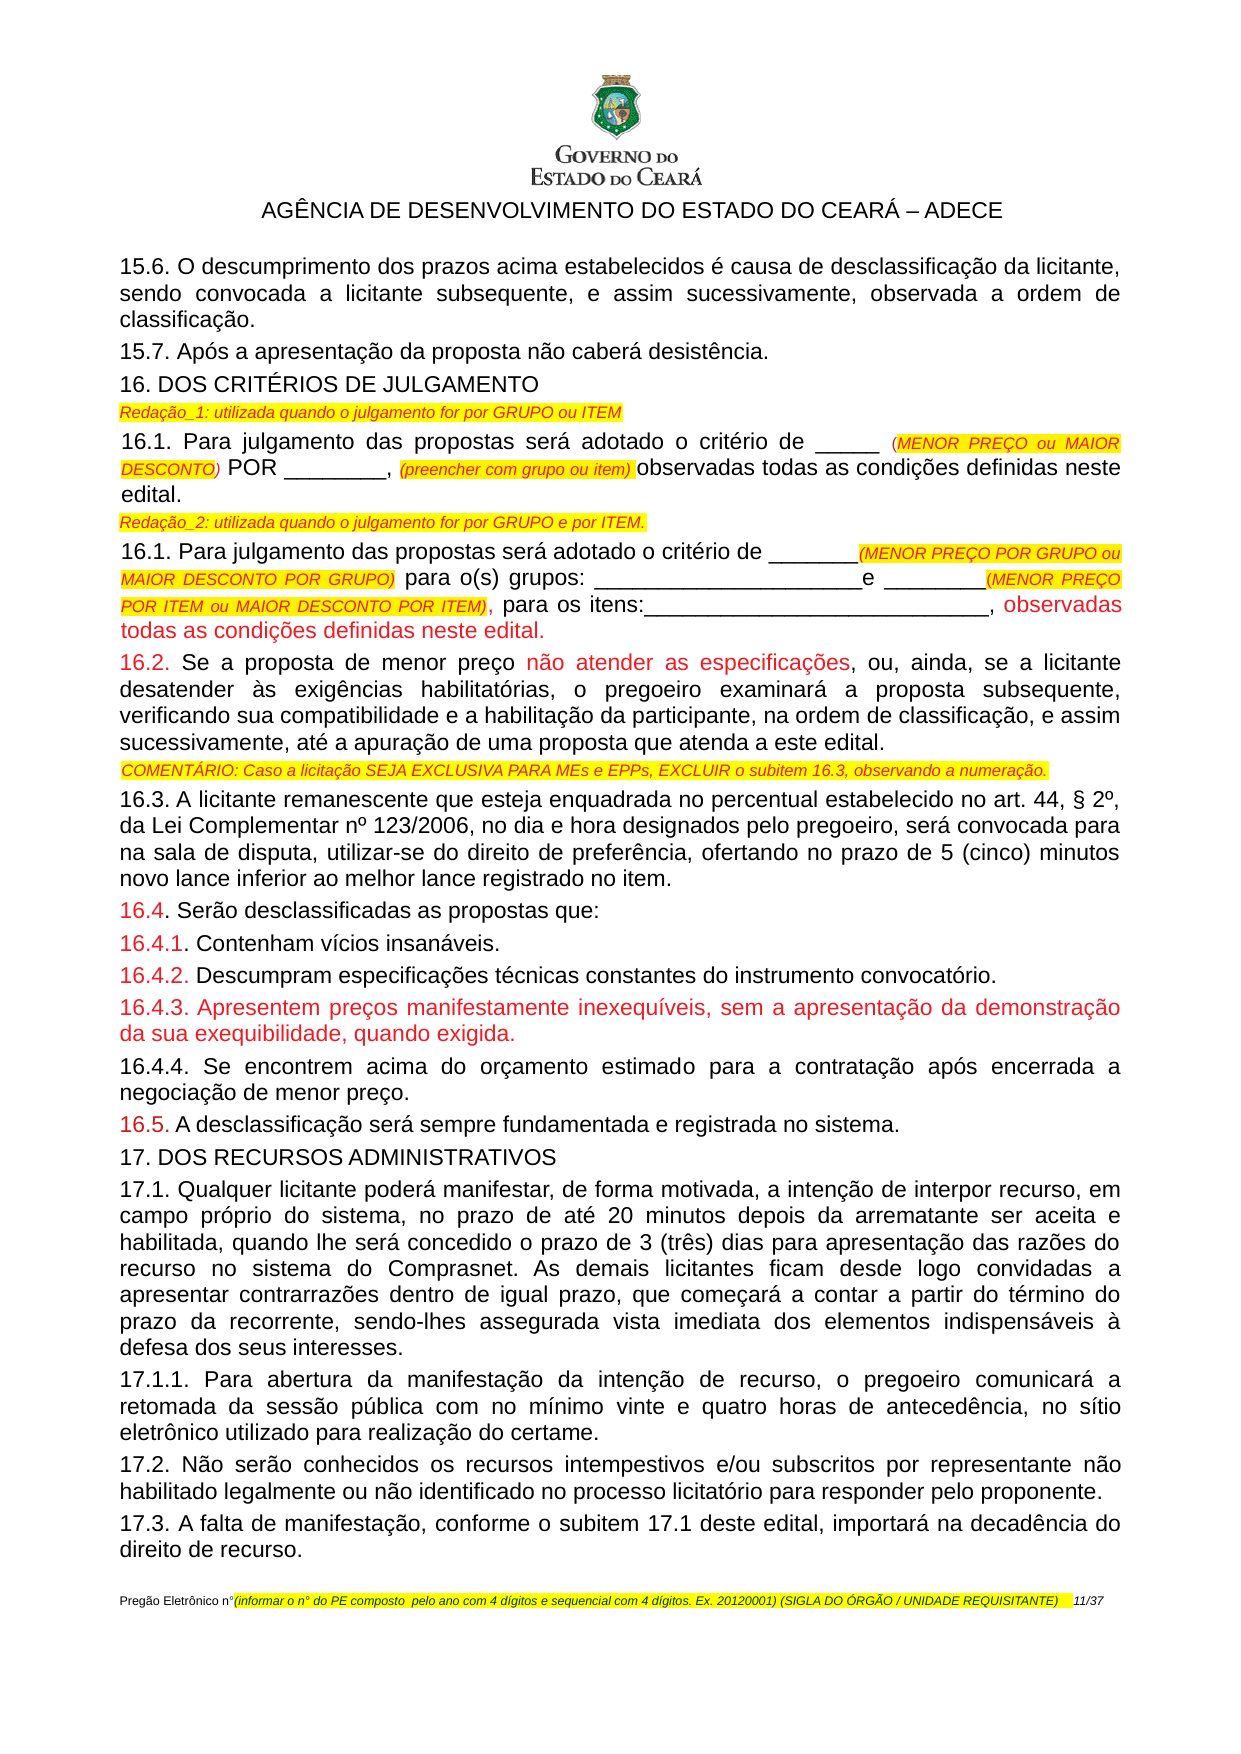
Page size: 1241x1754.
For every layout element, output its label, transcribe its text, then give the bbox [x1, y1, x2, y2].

text 17.2. Não serão conhecidos os recursos intempestivos e/ou subscritos por representante não habilitado legalmente ou não identificado no processo licitatório para responder pelo proponente. [119, 1451, 1121, 1504]
text 16.4.1. Contenham vícios insanáveis. [119, 929, 1121, 956]
text 16.1. Para julgamento das propostas será adotado o critério de _____ (MENOR PREÇO ou MAIOR DESCONTO) POR ________, (preencher com grupo ou item) observadas todas as condições definidas neste edital. [121, 428, 1121, 507]
text 17.3. A falta de manifestação, conforme o subitem 17.1 deste edital, importará na decadência do direito de recurso. [119, 1510, 1121, 1563]
text 16.3. A licitante remanescente que esteja enquadrada no percentual estabelecido no art. 44, § 2º, da Lei Complementar nº 123/2006, no dia e hora designados pelo pregoeiro, será convocada para na sala de disputa, utilizar-se do direito de preferência, ofertando no prazo de 5 (cinco) minutos novo lance inferior ao melhor lance registrado no item. [119, 786, 1121, 891]
text 16.4.4. Se encontrem acima do orçamento estimado para a contratação após encerrada a negociação de menor preço. [119, 1053, 1121, 1105]
text 16. DOS CRITÉRIOS DE JULGAMENTO [119, 371, 1121, 397]
text 17. DOS RECURSOS ADMINISTRATIVOS [119, 1144, 1121, 1170]
text 16.2. Se a proposta de menor preço não atender as especificações, ou, ainda, se a licitante desatender às exigências habilitatórias, o pregoeiro examinará a proposta subsequente, verificando sua compatibilidade e a habilitação da participante, na ordem de classificação, e assim sucessivamente, até a apuração de uma proposta que atenda a este edital. [119, 649, 1121, 755]
text 16.4. Serão desclassificadas as propostas que: [119, 897, 1121, 923]
text COMENTÁRIO: Caso a licitação SEJA EXCLUSIVA PARA MEs e EPPs, EXCLUIR o subitem 16.3, observando a numeração. [121, 761, 1121, 780]
text 17.1.1. Para abertura da manifestação da intenção de recurso, o pregoeiro comunicará a retomada da sessão pública com no mínimo vinte e quatro horas de antecedência, no sítio eletrônico utilizado para realização do certame. [119, 1366, 1121, 1445]
text 16.1. Para julgamento das propostas será adotado o critério de _______(MENOR PREÇO POR GRUPO ou MAIOR DESCONTO POR GRUPO) para o(s) grupos: _____________________e ________(MENOR PREÇO POR ITEM ou MAIOR DESCONTO POR ITEM), para os itens:___________________________, observadas todas as condições definidas neste edital. [121, 538, 1122, 643]
text 16.4.2. Descumpram especificações técnicas constantes do instrumento convocatório. [119, 962, 1121, 988]
text 16.5. A desclassificação será sempre fundamentada e registrada no sistema. [119, 1111, 1121, 1138]
text 15.6. O descumprimento dos prazos acima estabelecidos é causa de desclassificação da licitante, sendo convocada a licitante subsequente, e assim sucessivamente, observada a ordem de classificação. [119, 253, 1121, 332]
text 15.7. Após a apresentação da proposta não caberá desistência. [119, 338, 1121, 364]
text 16.4.3. Apresentem preços manifestamente inexequíveis, sem a apresentação da demonstração da sua exequibilidade, quando exigida. [119, 994, 1121, 1047]
text 17.1. Qualquer licitante poderá manifestar, de forma motivada, a intenção de interpor recurso, em campo próprio do sistema, no prazo de até 20 minutos depois da arrematante ser aceita e habilitada, quando lhe será concedido o prazo de 3 (três) dias para apresentação das razões do recurso no sistema do Comprasnet. As demais licitantes ficam desde logo convidadas a apresentar contrarrazões dentro de igual prazo, que começará a contar a partir do término do prazo da recorrente, sendo-lhes assegurada vista imediata dos elementos indispensáveis à defesa dos seus interesses. [119, 1176, 1121, 1360]
text Redação_1: utilizada quando o julgamento for por GRUPO ou ITEM [119, 403, 1121, 422]
text Redação_2: utilizada quando o julgamento for por GRUPO e por ITEM. [119, 513, 1121, 532]
